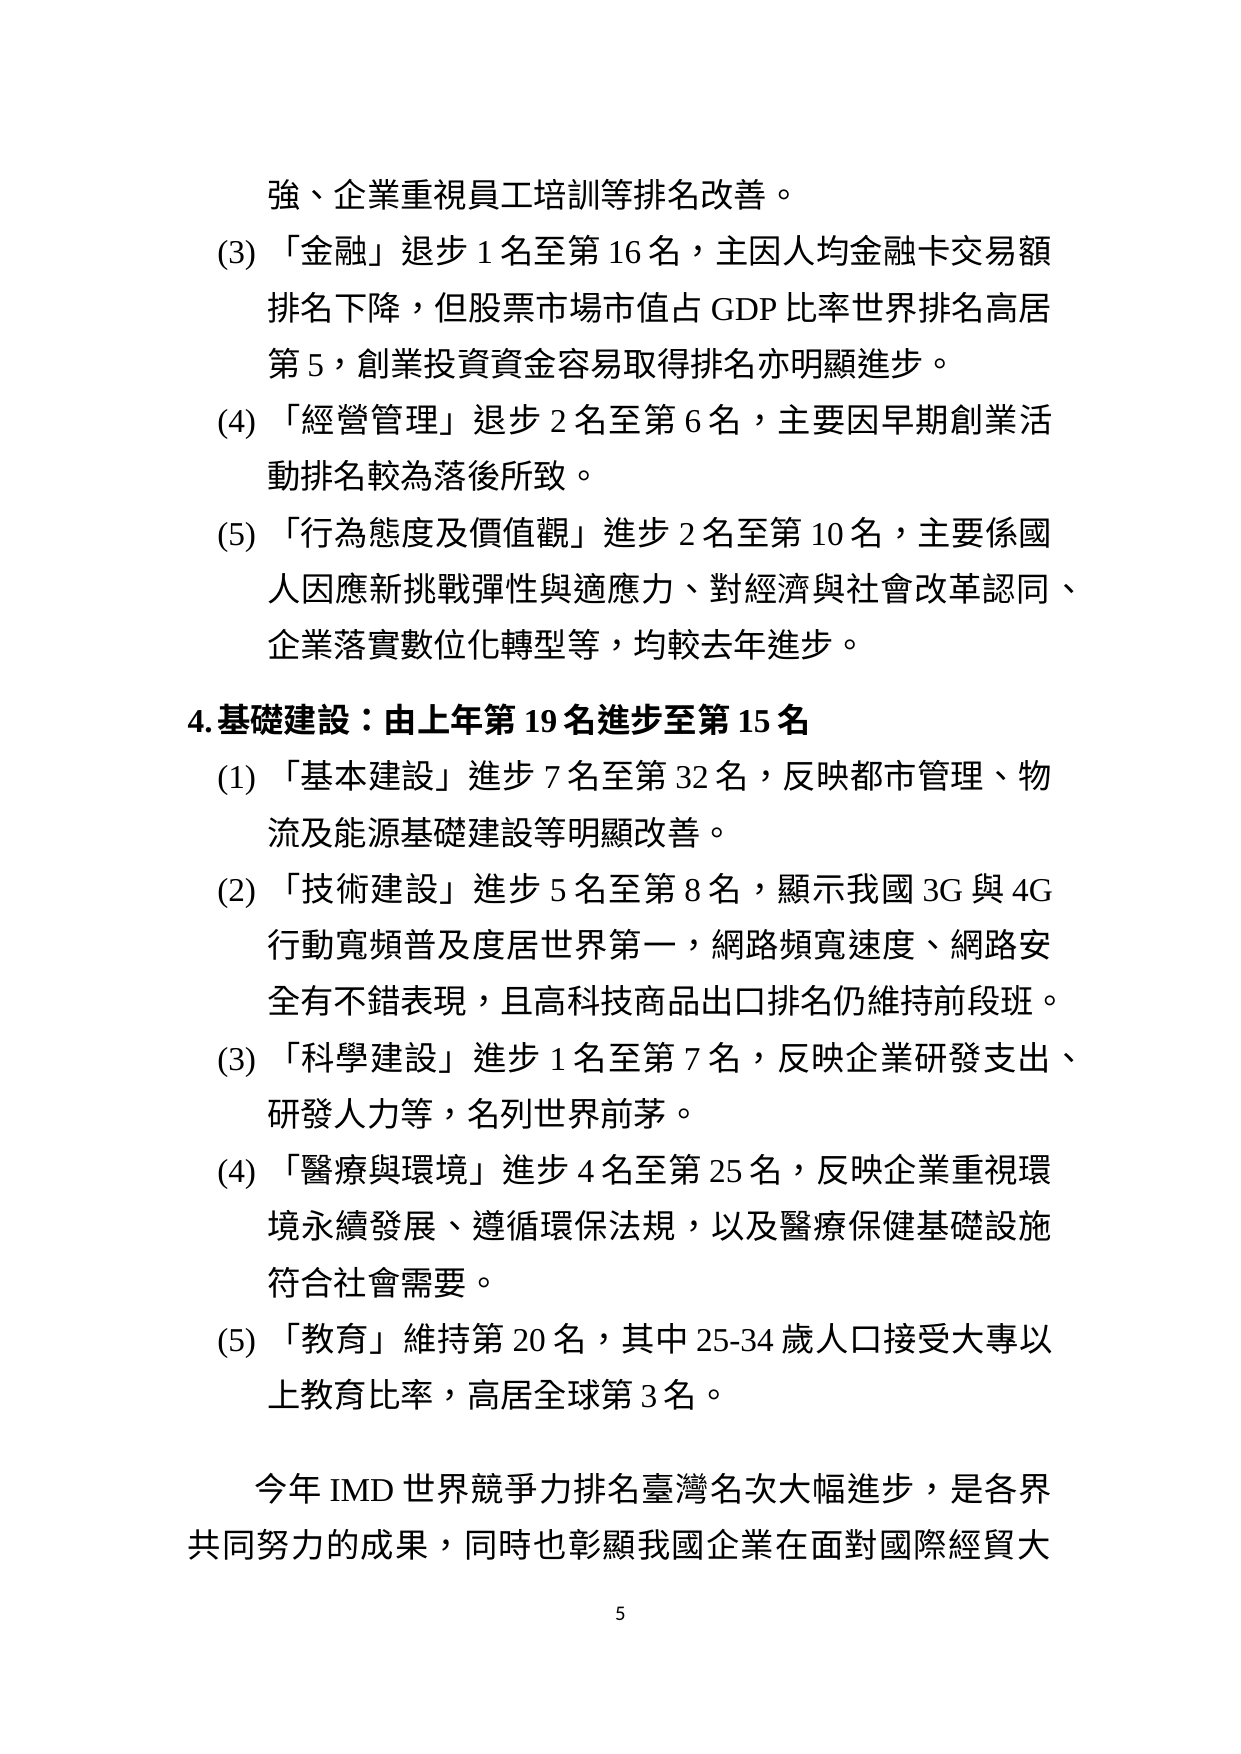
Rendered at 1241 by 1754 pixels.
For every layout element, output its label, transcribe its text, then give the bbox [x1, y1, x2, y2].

list 強、企業重視員工培訓等排名改善。 [217, 162, 1053, 219]
list 「科學建設」進步1名至第7名，反映企業研發支出、研發人力等，名列世界前茅。 [217, 1025, 1053, 1137]
list 「經營管理」退步2名至第6名，主要因早期創業活動排名較為落後所致。 [217, 387, 1053, 500]
list 「行為態度及價值觀」進步2名至第10名，主要係國人因應新挑戰彈性與適應力、對經濟與社會改革認同、企業落實數位化轉型等，均較去年進步。 [217, 500, 1053, 669]
list 「基本建設」進步7名至第32名，反映都市管理、物流及能源基礎建設等明顯改善。 [217, 744, 1053, 856]
list 「技術建設」進步5名至第8名，顯示我國3G與4G行動寬頻普及度居世界第一，網路頻寬速度、網路安全有不錯表現，且高科技商品出口排名仍維持前段班。 [217, 856, 1053, 1025]
list 「醫療與環境」進步4名至第25名，反映企業重視環境永續發展、遵循環保法規，以及醫療保健基礎設施符合社會需要。 [217, 1137, 1053, 1306]
list 基礎建設：由上年第19名進步至第15名 [187, 687, 1053, 744]
list 「金融」退步1名至第16名，主因人均金融卡交易額排名下降，但股票市場市值占GDP比率世界排名高居第5，創業投資資金容易取得排名亦明顯進步。 [217, 219, 1053, 387]
text 今年IMD世界競爭力排名臺灣名次大幅進步，是各界共同努力的成果，同時也彰顯我國企業在面對國際經貿大環境變遷挑戰下，生產效率與經營管理仍具有高度競爭力，政府效能也獲得國際肯定。未來政府將把握臺灣優勢與發展契機，在既有基礎上持續推動各項國家建設工程，持續提升我國整體競爭力。 [187, 1456, 1053, 1569]
list 「教育」維持第20名，其中25-34歲人口接受大專以上教育比率，高居全球第3名。 [217, 1306, 1053, 1419]
